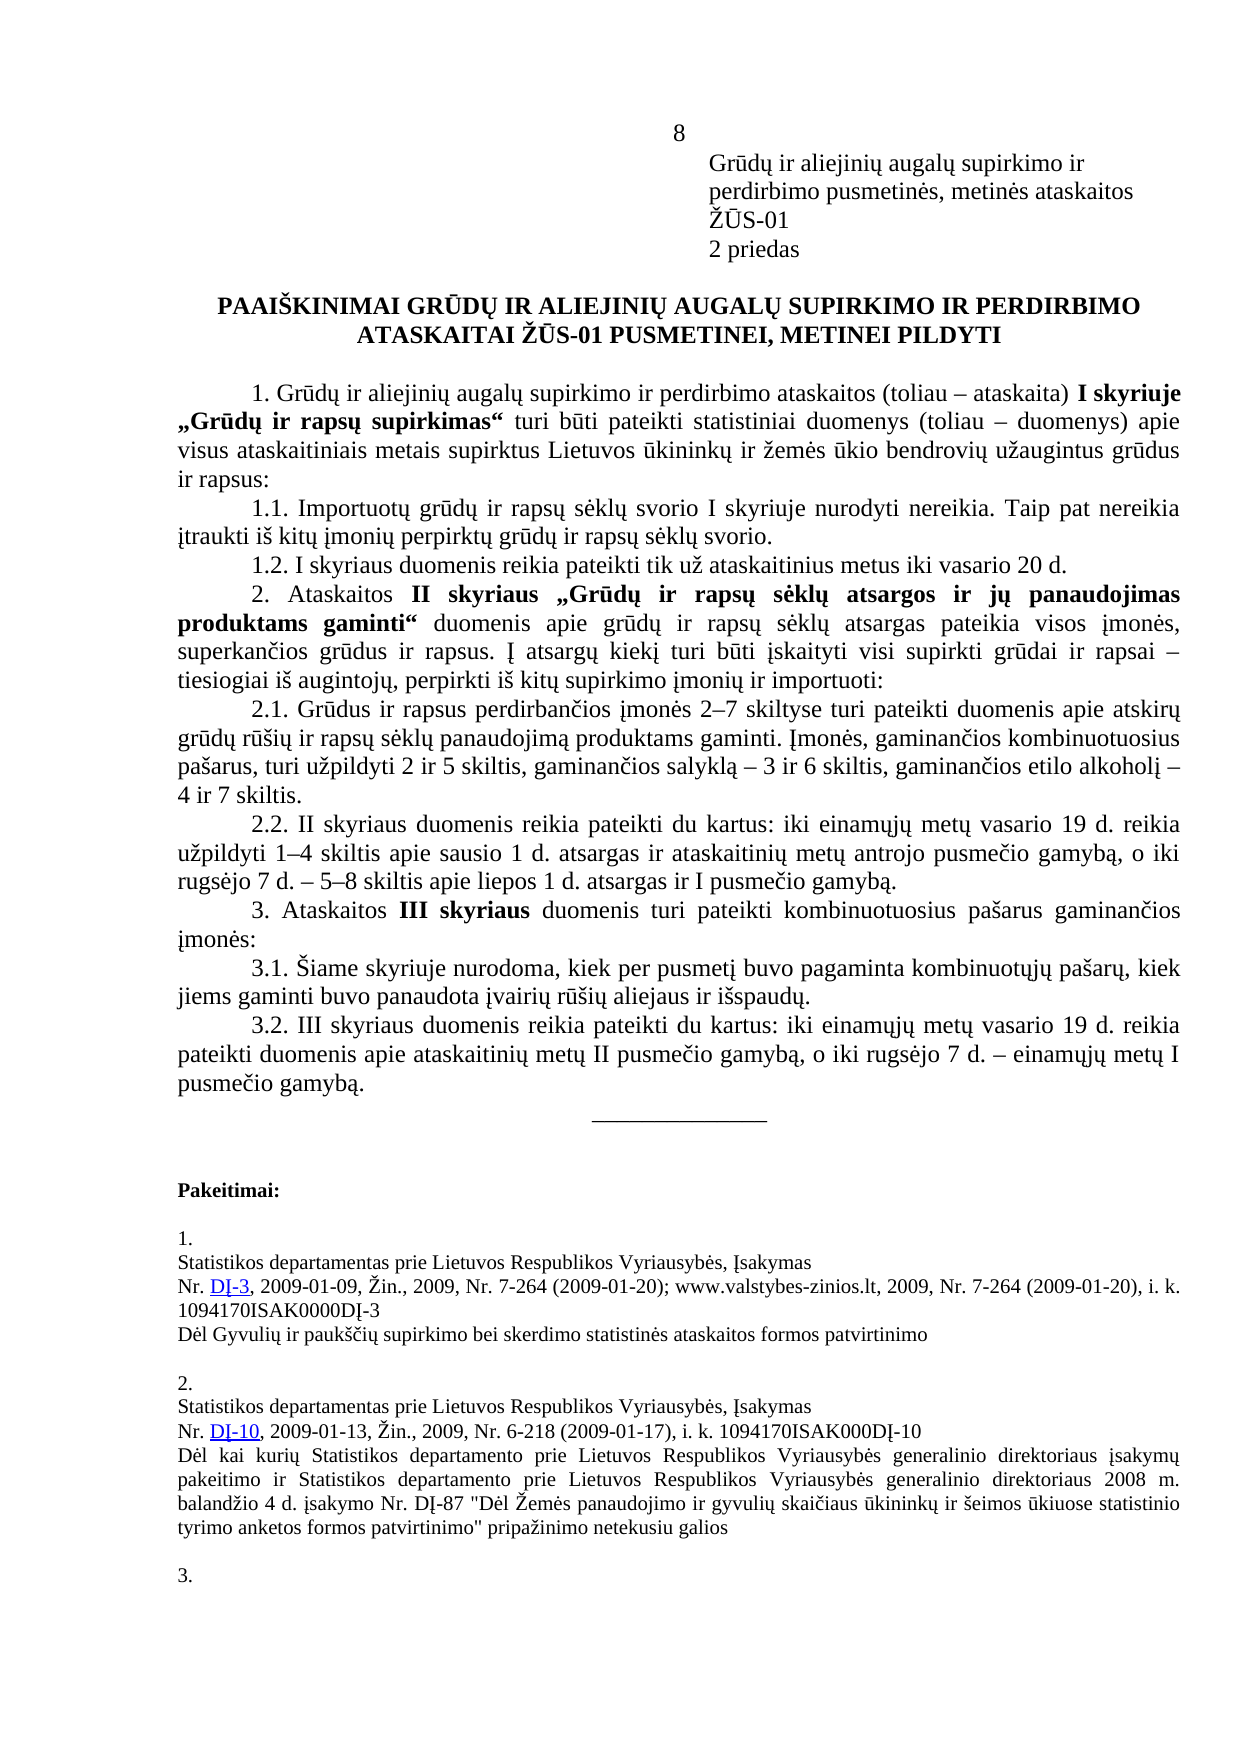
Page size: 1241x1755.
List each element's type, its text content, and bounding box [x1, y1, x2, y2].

text 2.2. II skyriaus duomenis reikia pateikti du kartus: iki einamųjų metų vasario 19 d. reikia užpildyti 1–4 skiltis apie sausio 1 d. atsargas ir ataskaitinių metų antrojo pusmečio gamybą, o iki rugsėjo 7 d. – 5–8 skiltis apie liepos 1 d. atsargas ir I pusmečio gamybą. [177, 809, 1181, 895]
text Nr. DĮ-3, 2009-01-09, Žin., 2009, Nr. 7-264 (2009-01-20); www.valstybes-zinios.lt, 2009, Nr. 7-264 (2009-01-20), i. k. 1094170ISAK0000DĮ-3 [177, 1274, 1181, 1322]
text 3. Ataskaitos III skyriaus duomenis turi pateikti kombinuotuosius pašarus gaminančios įmonės: [177, 895, 1181, 953]
text 2. [177, 1370, 1181, 1394]
text 3.1. Šiame skyriuje nurodoma, kiek per pusmetį buvo pagaminta kombinuotųjų pašarų, kiek jiems gaminti buvo panaudota įvairių rūšių aliejaus ir išspaudų. [177, 953, 1181, 1010]
text 1.2. I skyriaus duomenis reikia pateikti tik už ataskaitinius metus iki vasario 20 d. [177, 550, 1181, 579]
text Statistikos departamentas prie Lietuvos Respublikos Vyriausybės, Įsakymas [177, 1250, 1181, 1274]
text ______________ [177, 1096, 1181, 1125]
text Grūdų ir aliejinių augalų supirkimo ir perdirbimo pusmetinės, metinės ataskaitos ŽŪS-01 [709, 148, 1181, 234]
text Pakeitimai: [177, 1178, 1181, 1202]
text 3. [177, 1563, 1181, 1587]
text 2 priedas [177, 234, 1181, 263]
text 3.2. III skyriaus duomenis reikia pateikti du kartus: iki einamųjų metų vasario 19 d. reikia pateikti duomenis apie ataskaitinių metų II pusmečio gamybą, o iki rugsėjo 7 d. – einamųjų metų I pusmečio gamybą. [177, 1010, 1181, 1096]
text Nr. DĮ-10, 2009-01-13, Žin., 2009, Nr. 6-218 (2009-01-17), i. k. 1094170ISAK000DĮ-10 [177, 1418, 1181, 1443]
text 1. Grūdų ir aliejinių augalų supirkimo ir perdirbimo ataskaitos (toliau – ataskaita) I skyriuje „Grūdų ir rapsų supirkimas“ turi būti pateikti statistiniai duomenys (toliau – duomenys) apie visus ataskaitiniais metais supirktus Lietuvos ūkininkų ir žemės ūkio bendrovių užaugintus grūdus ir rapsus: [177, 378, 1181, 493]
text Statistikos departamentas prie Lietuvos Respublikos Vyriausybės, Įsakymas [177, 1394, 1181, 1418]
text Dėl kai kurių Statistikos departamento prie Lietuvos Respublikos Vyriausybės generalinio direktoriaus įsakymų pakeitimo ir Statistikos departamento prie Lietuvos Respublikos Vyriausybės generalinio direktoriaus 2008 m. balandžio 4 d. įsakymo Nr. DĮ-87 "Dėl Žemės panaudojimo ir gyvulių skaičiaus ūkininkų ir šeimos ūkiuose statistinio tyrimo anketos formos patvirtinimo" pripažinimo netekusiu galios [177, 1443, 1181, 1539]
text 1.1. Importuotų grūdų ir rapsų sėklų svorio I skyriuje nurodyti nereikia. Taip pat nereikia įtraukti iš kitų įmonių perpirktų grūdų ir rapsų sėklų svorio. [177, 493, 1181, 550]
text 2. Ataskaitos II skyriaus „Grūdų ir rapsų sėklų atsargos ir jų panaudojimas produktams gaminti“ duomenis apie grūdų ir rapsų sėklų atsargas pateikia visos įmonės, superkančios grūdus ir rapsus. Į atsargų kiekį turi būti įskaityti visi supirkti grūdai ir rapsai – tiesiogiai iš augintojų, perpirkti iš kitų supirkimo įmonių ir importuoti: [177, 579, 1181, 694]
text 1. [177, 1226, 1181, 1250]
text Dėl Gyvulių ir paukščių supirkimo bei skerdimo statistinės ataskaitos formos patvirtinimo [177, 1322, 1181, 1346]
text paaiškinimai GRŪDŲ IR ALIEJINIŲ AUGALŲ SUPIRKIMO IR PERDIRBIMO ATASKAITAI ŽŪS-01 PUSMETINEI, METINEI PILDYTI [177, 291, 1181, 349]
text 2.1. Grūdus ir rapsus perdirbančios įmonės 2–7 skiltyse turi pateikti duomenis apie atskirų grūdų rūšių ir rapsų sėklų panaudojimą produktams gaminti. Įmonės, gaminančios kombinuotuosius pašarus, turi užpildyti 2 ir 5 skiltis, gaminančios salyklą – 3 ir 6 skiltis, gaminančios etilo alkoholį – 4 ir 7 skiltis. [177, 694, 1181, 809]
